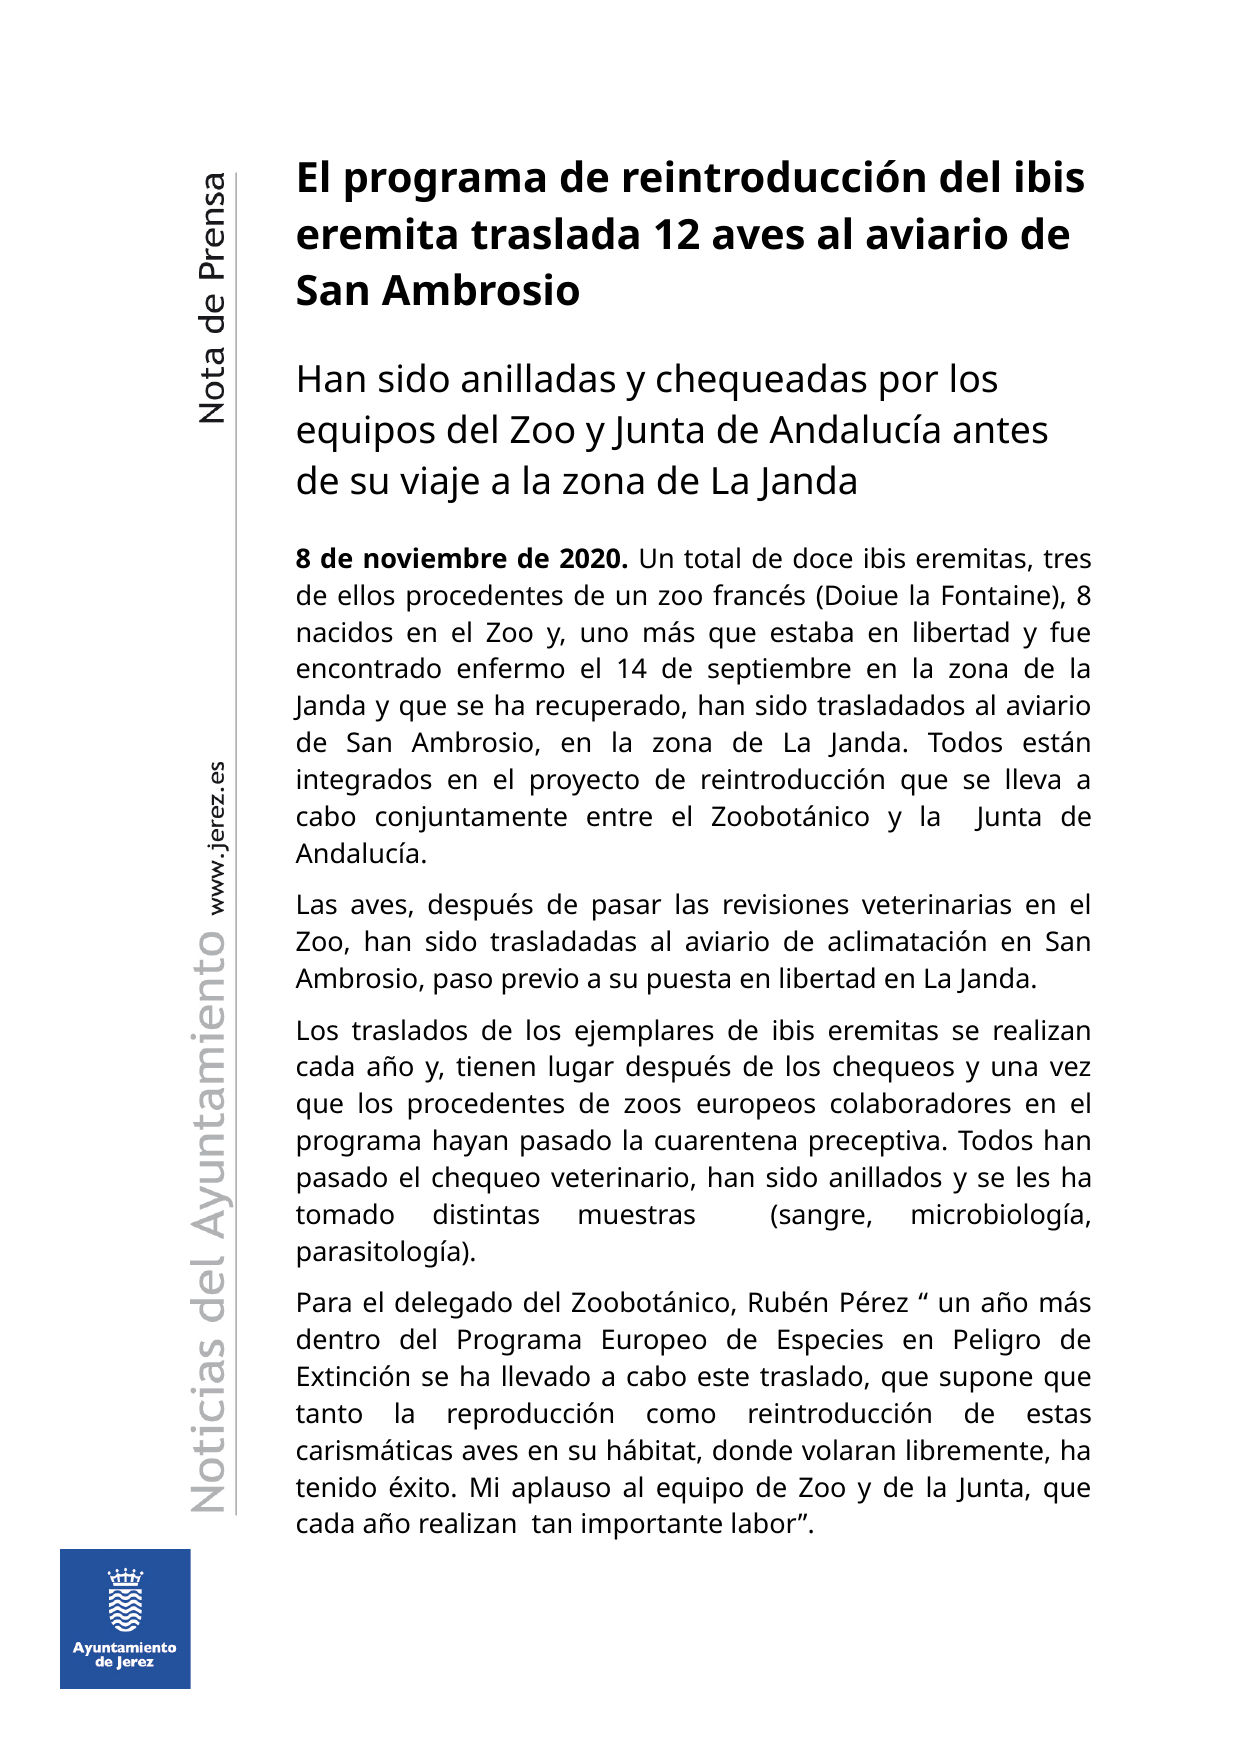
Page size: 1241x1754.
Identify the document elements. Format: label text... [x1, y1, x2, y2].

text Para el delegado del Zoobotánico, Rubén Pérez “ un año más dentro del Programa Europeo de Especies en Peligro de Extinción se ha llevado a cabo este traslado, que supone que tanto la reproducción como reintroducción de estas carismáticas aves en su hábitat, donde volaran libremente, ha tenido éxito. Mi aplauso al equipo de Zoo y de la Junta, que cada año realizan tan importante labor”. [295, 1284, 1092, 1542]
text Los traslados de los ejemplares de ibis eremitas se realizan cada año y, tienen lugar después de los chequeos y una vez que los procedentes de zoos europeos colaboradores en el programa hayan pasado la cuarentena preceptiva. Todos han pasado el chequeo veterinario, han sido anillados y se les ha tomado distintas muestras (sangre, microbiología, parasitología). [295, 1011, 1092, 1269]
text 8 de noviembre de 2020. Un total de doce ibis eremitas, tres de ellos procedentes de un zoo francés (Doiue la Fontaine), 8 nacidos en el Zoo y, uno más que estaba en libertad y fue encontrado enfermo el 14 de septiembre en la zona de la Janda y que se ha recuperado, han sido trasladados al aviario de San Ambrosio, en la zona de La Janda. Todos están integrados en el proyecto de reintroducción que se lleva a cabo conjuntamente entre el Zoobotánico y la Junta de Andalucía. [295, 539, 1092, 871]
text Han sido anilladas y chequeadas por los equipos del Zoo y Junta de Andalucía antes de su viaje a la zona de La Janda [295, 352, 1092, 505]
text Las aves, después de pasar las revisiones veterinarias en el Zoo, han sido trasladadas al aviario de aclimatación en San Ambrosio, paso previo a su puesta en libertad en La Janda. [295, 886, 1092, 996]
picture [59, 173, 237, 1687]
text El programa de reintroducción del ibis eremita traslada 12 aves al aviario de San Ambrosio [295, 148, 1092, 318]
